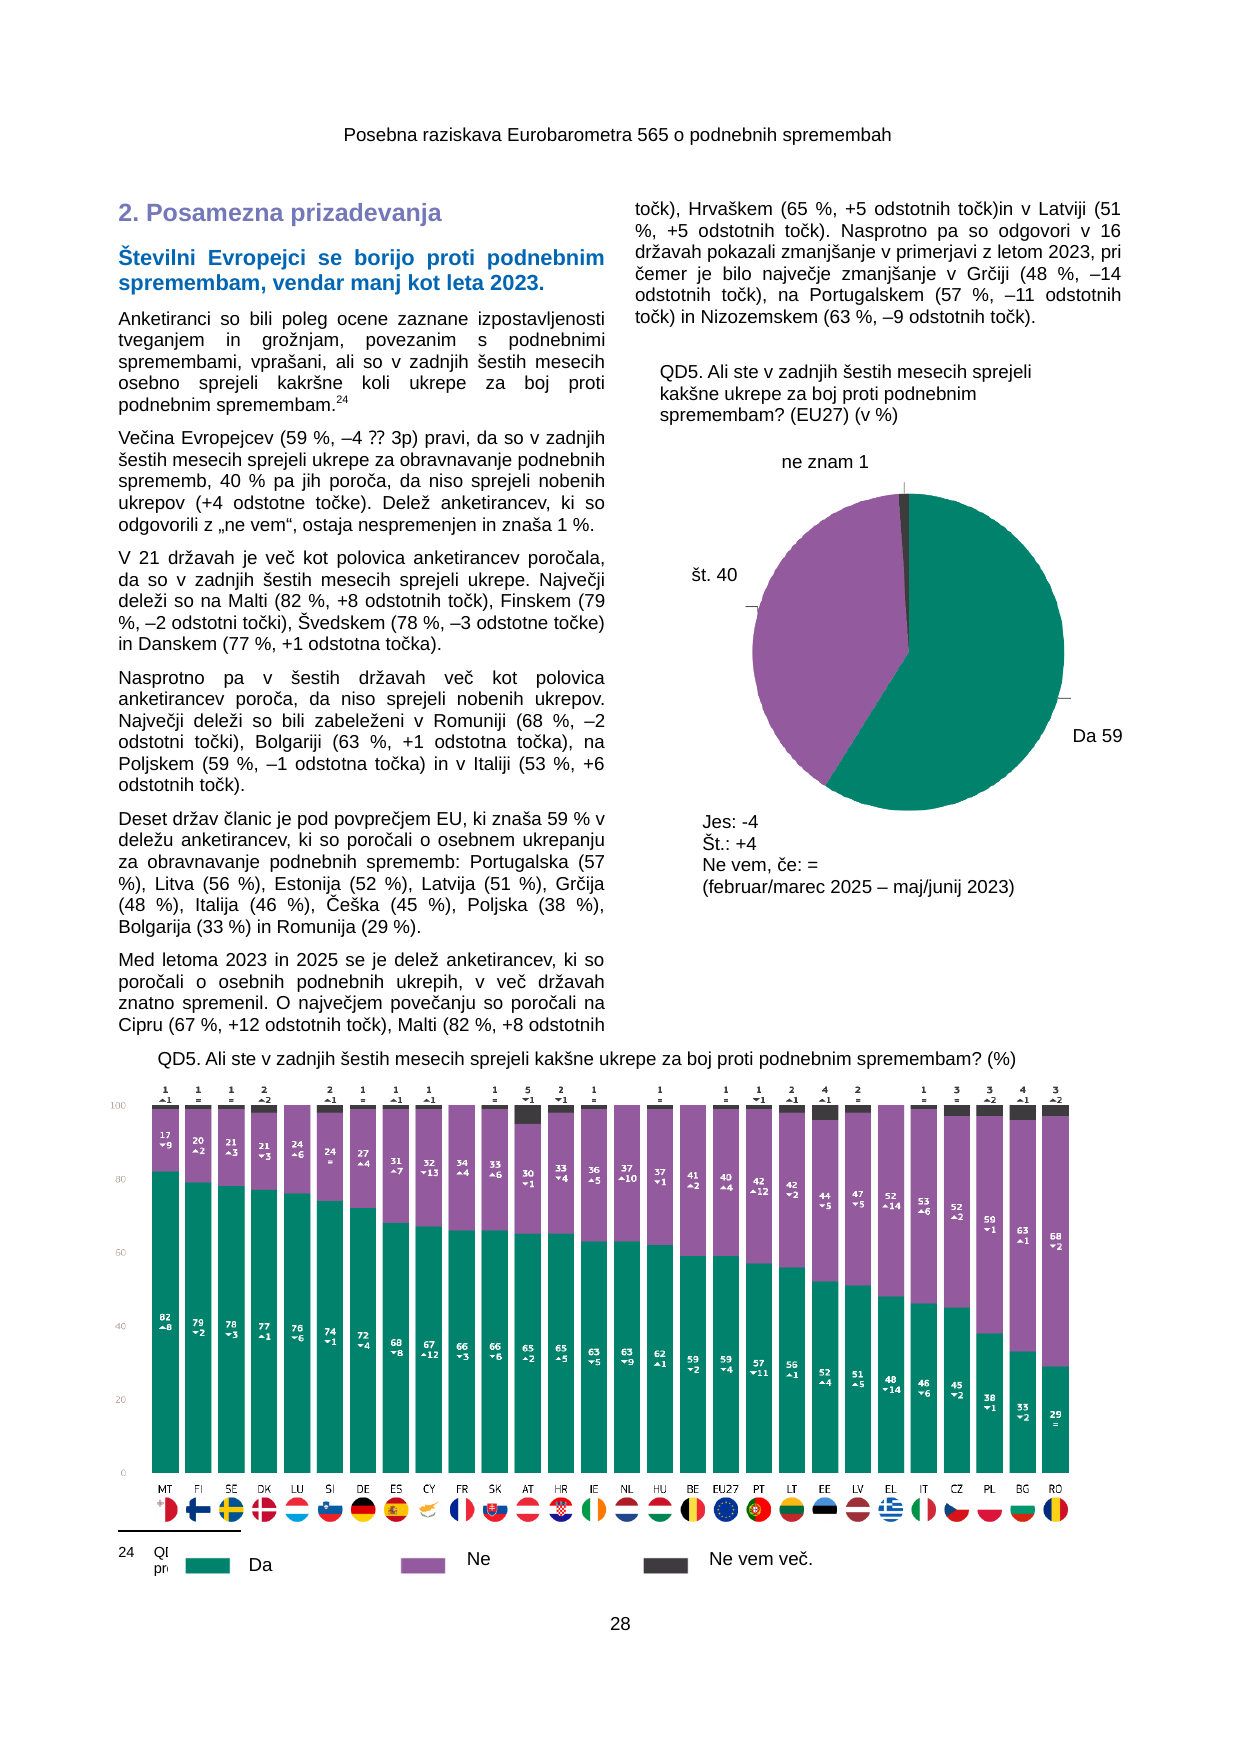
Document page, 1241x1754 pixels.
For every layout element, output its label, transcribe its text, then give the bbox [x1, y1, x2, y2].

text Deset držav članic je pod povprečjem EU, ki znaša 59 % v deležu anketirancev, ki so poročali o osebnem ukrepanju za obravnavanje podnebnih sprememb: Portugalska (57 %), Litva (56 %), Estonija (52 %), Latvija (51 %), Grčija (48 %), Italija (46 %), Češka (45 %), Poljska (38 %), Bolgarija (33 %) in Romunija (29 %). [118, 808, 605, 937]
picture [729, 475, 1074, 817]
picture [168, 1536, 695, 1582]
subtitle 2. Posamezna prizadevanja [118, 198, 605, 227]
text V 21 državah je več kot polovica anketirancev poročala, da so v zadnjih šestih mesecih sprejeli ukrepe. Največji deleži so na Malti (82 %, +8 odstotnih točk), Finskem (79 %, –2 odstotni točki), Švedskem (78 %, –3 odstotne točke) in Danskem (77 %, +1 odstotna točka). [118, 547, 605, 654]
picture [729, 569, 735, 580]
picture [102, 1077, 1095, 1529]
text Med letoma 2023 in 2025 se je delež anketirancev, ki so poročali o osebnih podnebnih ukrepih, v več državah znatno spremenil. O največjem povečanju so poročali na Cipru (67 %, +12 odstotnih točk), Malti (82 %, +8 odstotnih [118, 949, 605, 1035]
text Anketiranci so bili poleg ocene zaznane izpostavljenosti tveganjem in grožnjam, povezanim s podnebnimi spremembami, vprašani, ali so v zadnjih šestih mesecih osebno sprejeli kakršne koli ukrepe za boj proti podnebnim spremembam. [118, 307, 605, 415]
text Številni Evropejci se borijo proti podnebnim spremembam, vendar manj kot leta 2023. [118, 245, 605, 296]
text Nasprotno pa v šestih državah več kot polovica anketirancev poroča, da niso sprejeli nobenih ukrepov. Največji deleži so bili zabeleženi v Romuniji (68 %, –2 odstotni točki), Bolgariji (63 %, +1 odstotna točka), na Poljskem (59 %, –1 odstotna točka) in v Italiji (53 %, +6 odstotnih točk). [118, 666, 605, 796]
text Večina Evropejcev (59 %, –4 ⁇ 3p) pravi, da so v zadnjih šestih mesecih sprejeli ukrepe za obravnavanje podnebnih sprememb, 40 % pa jih poroča, da niso sprejeli nobenih ukrepov (+4 odstotne točke). Delež anketirancev, ki so odgovorili z „ne vem“, ostaja nespremenjen in znaša 1 %. [118, 427, 605, 535]
text točk), Hrvaškem (65 %, +5 odstotnih točk)in v Latviji (51 %, +5 odstotnih točk). Nasprotno pa so odgovori v 16 državah pokazali zmanjšanje v primerjavi z letom 2023, pri čemer je bilo največje zmanjšanje v Grčiji (48 %, –14 odstotnih točk), na Portugalskem (57 %, –11 odstotnih točk) in Nizozemskem (63 %, –9 odstotnih točk). [635, 198, 1122, 327]
